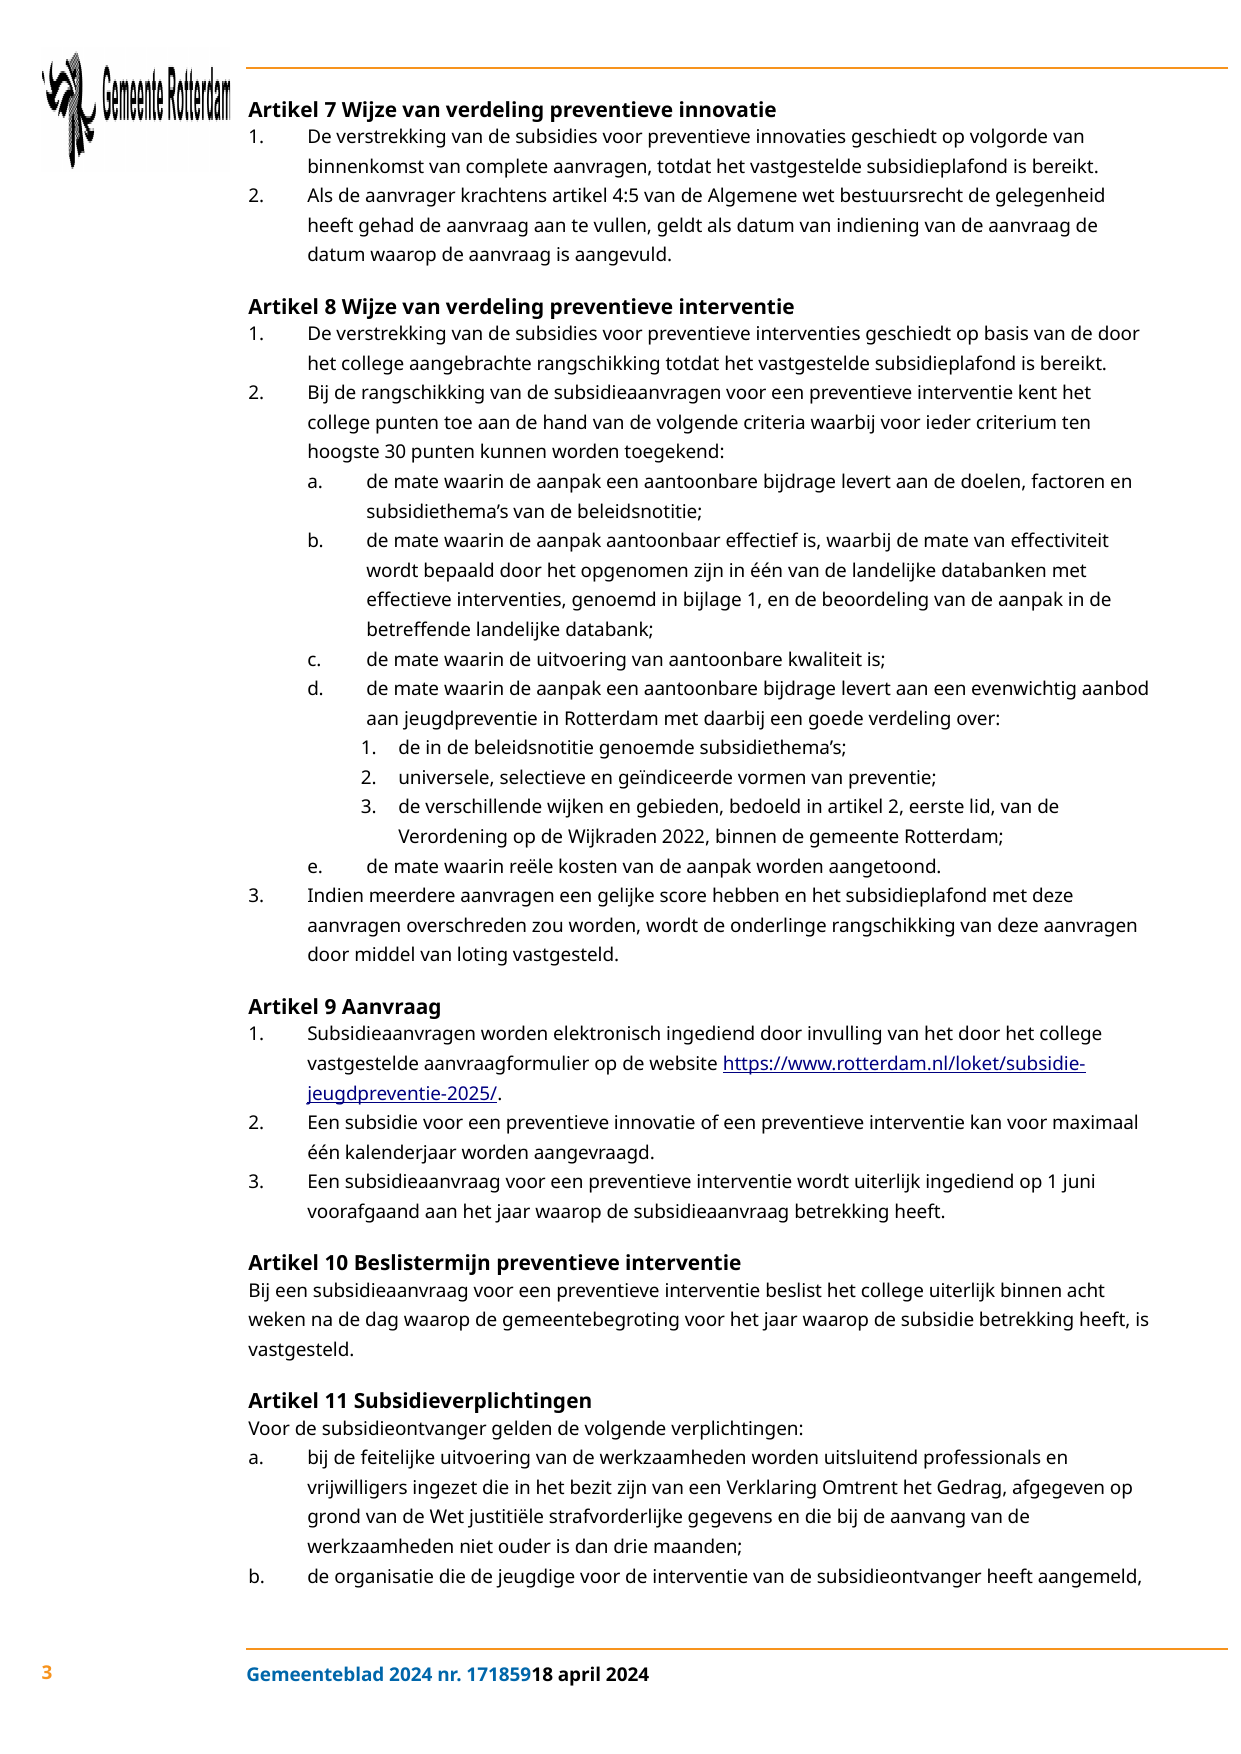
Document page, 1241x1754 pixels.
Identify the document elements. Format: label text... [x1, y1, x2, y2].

list Een subsidie voor een preventieve innovatie of een preventieve interventie kan voor maximaal één kalenderjaar worden aangevraagd. [248, 1109, 1152, 1164]
list Indien meerdere aanvragen een gelijke score hebben en het subsidieplafond met deze aanvragen overschreden zou worden, wordt de onderlinge rangschikking van deze aanvragen door middel van loting vastgesteld. [248, 882, 1152, 967]
text Artikel 8 Wijze van verdeling preventieve interventie [248, 292, 1152, 320]
list De verstrekking van de subsidies voor preventieve innovaties geschiedt op volgorde van binnenkomst van complete aanvragen, totdat het vastgestelde subsidieplafond is bereikt. [248, 123, 1152, 178]
list Een subsidieaanvraag voor een preventieve interventie wordt uiterlijk ingediend op 1 juni voorafgaand aan het jaar waarop de subsidieaanvraag betrekking heeft. [248, 1168, 1152, 1224]
list de mate waarin reële kosten van de aanpak worden aangetoond. [307, 853, 1152, 879]
list bij de feitelijke uitvoering van de werkzaamheden worden uitsluitend professionals en vrijwilligers ingezet die in het bezit zijn van een Verklaring Omtrent het Gedrag, afgegeven op grond van de Wet justitiële strafvorderlijke gegevens en die bij de aanvang van de werkzaamheden niet ouder is dan drie maanden; [248, 1444, 1152, 1559]
list Bij de rangschikking van de subsidieaanvragen voor een preventieve interventie kent het college punten toe aan de hand van de volgende criteria waarbij voor ieder criterium ten hoogste 30 punten kunnen worden toegekend: [248, 379, 1152, 464]
list de verschillende wijken en gebieden, bedoeld in artikel 2, eerste lid, van de Verordening op de Wijkraden 2022, binnen de gemeente Rotterdam; [361, 794, 1152, 849]
list de mate waarin de aanpak een aantoonbare bijdrage levert aan de doelen, factoren en subsidiethema’s van de beleidsnotitie; [307, 468, 1152, 524]
list Subsidieaanvragen worden elektronisch ingediend door invulling van het door het college vastgestelde aanvraagformulier op de website https://www.rotterdam.nl/loket/subsidie-jeugdpreventie-2025/. [248, 1021, 1152, 1105]
list de organisatie die de jeugdige voor de interventie van de subsidieontvanger heeft aangemeld, [248, 1563, 1152, 1588]
list de mate waarin de aanpak aantoonbaar effectief is, waarbij de mate van effectiviteit wordt bepaald door het opgenomen zijn in één van de landelijke databanken met effectieve interventies, genoemd in bijlage 1, en de beoordeling van de aanpak in de betreffende landelijke databank; [307, 527, 1152, 642]
text Artikel 9 Aanvraag [248, 992, 1152, 1021]
list universele, selectieve en geïndiceerde vormen van preventie; [361, 764, 1152, 790]
list de in de beleidsnotitie genoemde subsidiethema’s; [361, 734, 1152, 760]
text Bij een subsidieaanvraag voor een preventieve interventie beslist het college uiterlijk binnen acht weken na de dag waarop de gemeentebegroting voor het jaar waarop de subsidie betrekking heeft, is vastgesteld. [248, 1277, 1152, 1362]
text Artikel 7 Wijze van verdeling preventieve innovatie [248, 95, 1152, 123]
list De verstrekking van de subsidies voor preventieve interventies geschiedt op basis van de door het college aangebrachte rangschikking totdat het vastgestelde subsidieplafond is bereikt. [248, 320, 1152, 376]
list de mate waarin de uitvoering van aantoonbare kwaliteit is; [307, 646, 1152, 672]
list Als de aanvrager krachtens artikel 4:5 van de Algemene wet bestuursrecht de gelegenheid heeft gehad de aanvraag aan te vullen, geldt als datum van indiening van de aanvraag de datum waarop de aanvraag is aangevuld. [248, 182, 1152, 267]
text Voor de subsidieontvanger gelden de volgende verplichtingen: [248, 1415, 1152, 1441]
list de mate waarin de aanpak een aantoonbare bijdrage levert aan een evenwichtig aanbod aan jeugdpreventie in Rotterdam met daarbij een goede verdeling over: [307, 675, 1152, 731]
text Artikel 10 Beslistermijn preventieve interventie [248, 1248, 1152, 1277]
text Artikel 11 Subsidieverplichtingen [248, 1386, 1152, 1415]
picture [41, 47, 231, 172]
